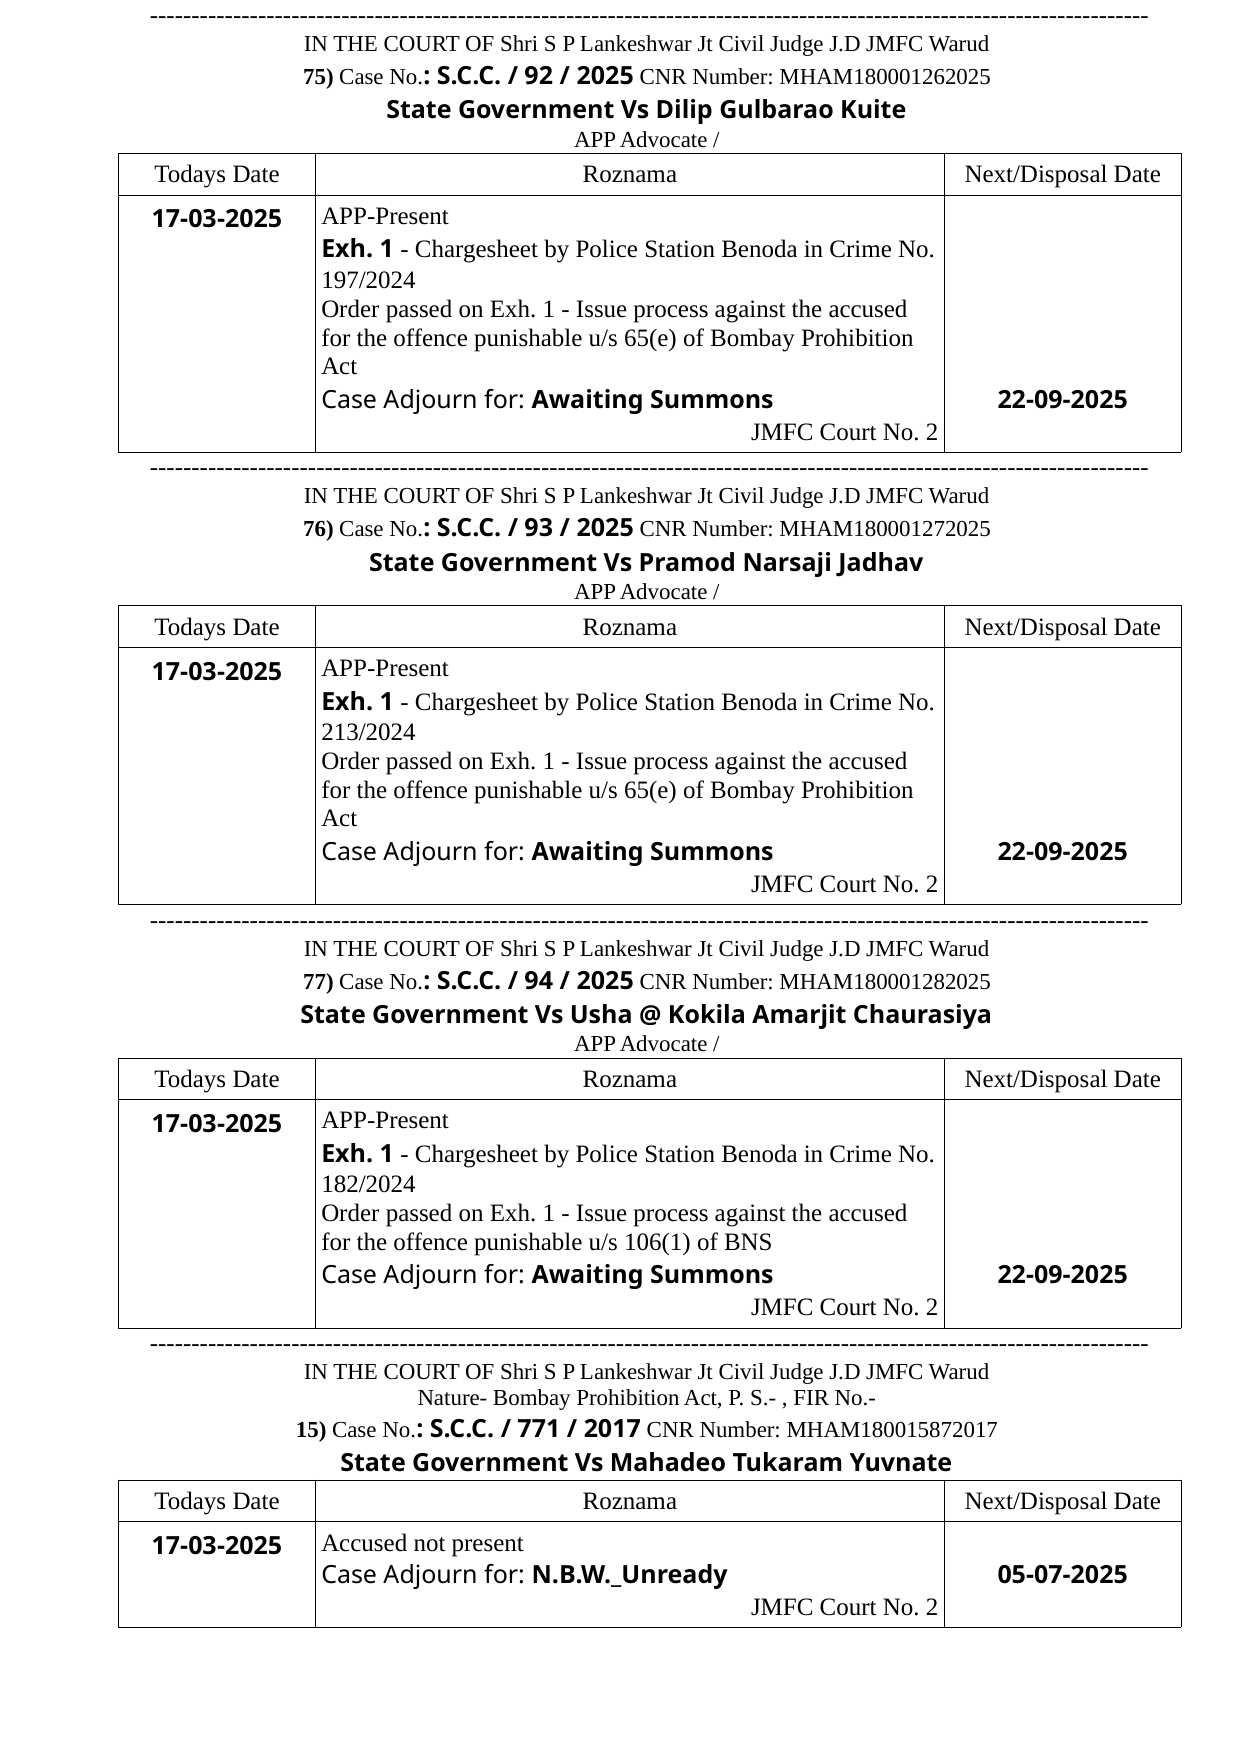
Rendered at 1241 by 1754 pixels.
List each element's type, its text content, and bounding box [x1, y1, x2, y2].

text 75) Case No.: S.C.C. / 92 / 2025 CNR Number: MHAM180001262025 State Government Vs Dilip Gulbarao Kuite APP Advocate / [118, 58, 1181, 152]
text ------------------------------------------------------------------------------------------------------------------------ [118, 0, 1181, 29]
table_header Roznama [316, 154, 944, 194]
table_header Todays Date [119, 1059, 315, 1099]
table_cell APP-Present Exh. 1 - Chargesheet by Police Station Benoda in Crime No. 197/2024 Order passed on Exh. 1 - Issue process against the accused for the offence punishable u/s 65(e) of Bombay Prohibition Act Case Adjourn for: Awaiting Summons JMFC Court No. 2 [316, 196, 944, 452]
table_cell Accused not present Case Adjourn for: N.B.W._Unready JMFC Court No. 2 [316, 1522, 944, 1627]
table_cell 17-03-2025 [119, 648, 315, 904]
text IN THE COURT OF Shri S P Lankeshwar Jt Civil Judge J.D JMFC Warud [118, 935, 1181, 961]
table_header Todays Date [119, 154, 315, 194]
table_header Roznama [316, 606, 944, 647]
table_cell 17-03-2025 [119, 1100, 315, 1327]
table_cell 17-03-2025 [119, 196, 315, 452]
table_cell APP-Present Exh. 1 - Chargesheet by Police Station Benoda in Crime No. 213/2024 Order passed on Exh. 1 - Issue process against the accused for the offence punishable u/s 65(e) of Bombay Prohibition Act Case Adjourn for: Awaiting Summons JMFC Court No. 2 [316, 648, 944, 904]
table_cell 05-07-2025 [945, 1522, 1181, 1627]
table_cell 22-09-2025 [945, 1100, 1181, 1327]
text ------------------------------------------------------------------------------------------------------------------------ [118, 905, 1181, 933]
table_cell 17-03-2025 [119, 1522, 315, 1627]
table_header Roznama [316, 1059, 944, 1099]
table_header Next/Disposal Date [945, 1481, 1181, 1521]
table_header Next/Disposal Date [945, 154, 1181, 194]
text ------------------------------------------------------------------------------------------------------------------------ [118, 453, 1181, 481]
text 77) Case No.: S.C.C. / 94 / 2025 CNR Number: MHAM180001282025 State Government Vs Usha @ Kokila Amarjit Chaurasiya APP Advocate / [118, 962, 1181, 1057]
table_cell APP-Present Exh. 1 - Chargesheet by Police Station Benoda in Crime No. 182/2024 Order passed on Exh. 1 - Issue process against the accused for the offence punishable u/s 106(1) of BNS Case Adjourn for: Awaiting Summons JMFC Court No. 2 [316, 1100, 944, 1327]
table_header Roznama [316, 1481, 944, 1521]
text 76) Case No.: S.C.C. / 93 / 2025 CNR Number: MHAM180001272025 State Government Vs Pramod Narsaji Jadhav APP Advocate / [118, 510, 1181, 604]
table_header Next/Disposal Date [945, 1059, 1181, 1099]
text IN THE COURT OF Shri S P Lankeshwar Jt Civil Judge J.D JMFC Warud Nature- Bombay Prohibition Act, P. S.- , FIR No.- 15) Case No.: S.C.C. / 771 / 2017 CNR Number: MHAM180015872017 State Government Vs Mahadeo Tukaram Yuvnate [118, 1358, 1181, 1479]
table_cell 22-09-2025 [945, 648, 1181, 904]
table_header Next/Disposal Date [945, 606, 1181, 647]
text ------------------------------------------------------------------------------------------------------------------------ [118, 1329, 1181, 1357]
table_header Todays Date [119, 1481, 315, 1521]
table_header Todays Date [119, 606, 315, 647]
text IN THE COURT OF Shri S P Lankeshwar Jt Civil Judge J.D JMFC Warud [118, 30, 1181, 57]
text IN THE COURT OF Shri S P Lankeshwar Jt Civil Judge J.D JMFC Warud [118, 482, 1181, 509]
table_cell 22-09-2025 [945, 196, 1181, 452]
